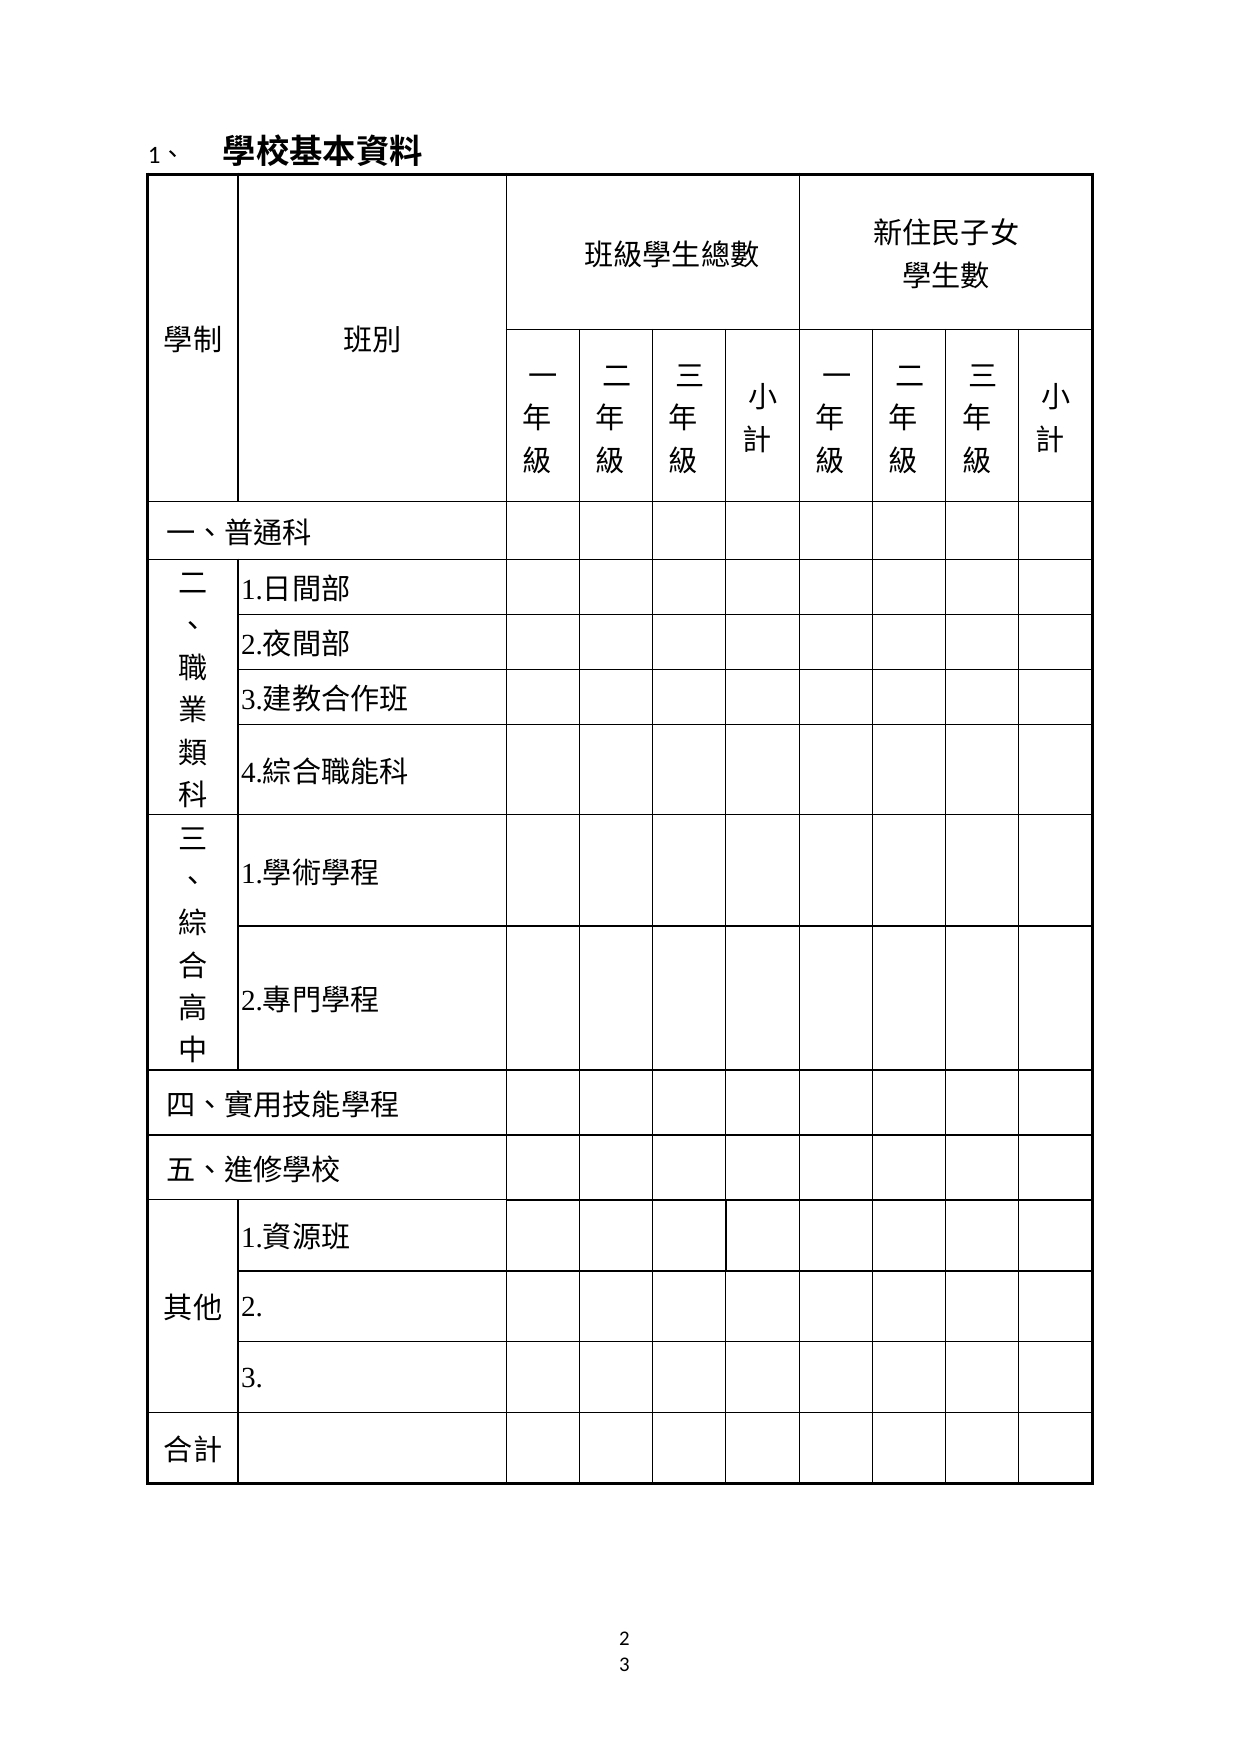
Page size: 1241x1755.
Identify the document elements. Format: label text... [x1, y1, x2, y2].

table_cell [873, 815, 945, 925]
table_cell [726, 1272, 799, 1341]
table_cell [507, 560, 579, 613]
table_cell [1019, 502, 1091, 558]
table_cell [1019, 1413, 1091, 1482]
table_cell [873, 1201, 945, 1270]
table_cell [580, 560, 652, 613]
table_cell 五、進修學校 [149, 1136, 506, 1199]
table_cell [800, 560, 872, 613]
table_cell [1019, 815, 1091, 925]
table_cell [946, 725, 1018, 814]
table_cell 合計 [149, 1413, 237, 1482]
table_cell 3. [239, 1342, 506, 1412]
table_cell 三年級 [946, 330, 1018, 501]
table_cell 三 、 綜 合 高 中 [149, 815, 237, 1069]
table_cell [946, 1201, 1018, 1270]
table_cell [800, 615, 872, 668]
table_cell [653, 560, 725, 613]
table_cell [946, 815, 1018, 925]
table_header 新住民子女 學生數 [800, 176, 1091, 329]
table_cell [873, 560, 945, 613]
table_cell [1019, 1071, 1091, 1134]
table_cell [727, 1201, 799, 1270]
table_cell [653, 502, 725, 558]
table_cell [946, 560, 1018, 613]
table_cell [580, 1272, 652, 1341]
table_cell [653, 1136, 725, 1199]
table_cell 二年級 [580, 330, 652, 501]
table_cell [946, 927, 1018, 1069]
table_cell [946, 1413, 1018, 1482]
table_cell [726, 725, 799, 814]
table_cell [800, 1413, 872, 1482]
table_cell 其他 [149, 1200, 237, 1412]
table_cell 一年級 [507, 330, 579, 501]
table_cell [946, 1071, 1018, 1134]
table_cell [653, 670, 725, 724]
table_cell [653, 615, 725, 668]
table_cell [726, 1342, 799, 1412]
table_cell [580, 725, 652, 814]
table_cell [873, 725, 945, 814]
table_cell [726, 927, 799, 1069]
table_cell [507, 1413, 579, 1482]
table_cell 2.專門學程 [239, 927, 506, 1069]
table_cell 4.綜合職能科 [239, 725, 506, 814]
table_cell [1019, 725, 1091, 814]
table_cell [653, 725, 725, 814]
table_cell [873, 1342, 945, 1412]
table_cell [946, 1136, 1018, 1199]
table_cell [800, 1342, 872, 1412]
table_cell 1.日間部 [239, 560, 506, 613]
table_cell [1019, 927, 1091, 1069]
table_cell [800, 1071, 872, 1134]
table_cell [580, 1201, 652, 1270]
table_cell [507, 502, 579, 558]
table_cell [580, 670, 652, 724]
table_cell [1019, 1136, 1091, 1199]
table_cell [1019, 560, 1091, 613]
table_header 班別 [239, 176, 506, 501]
table_cell [653, 1413, 725, 1482]
table_cell [946, 1342, 1018, 1412]
table_cell [653, 1272, 725, 1341]
table_cell [580, 1342, 652, 1412]
table_cell [800, 1136, 872, 1199]
table_cell [873, 1071, 945, 1134]
table_cell [507, 1272, 579, 1341]
table_cell [507, 1201, 579, 1270]
table_cell [507, 815, 579, 925]
table_cell [1019, 670, 1091, 724]
table_cell [800, 815, 872, 925]
table_cell [580, 1136, 652, 1199]
table_cell [946, 1272, 1018, 1341]
table_cell 四、實用技能學程 [149, 1071, 506, 1134]
table_cell [507, 927, 579, 1069]
table_cell [580, 502, 652, 558]
table_cell [800, 927, 872, 1069]
table_cell 小計 [1019, 330, 1091, 501]
table_cell [1019, 1201, 1091, 1270]
table_cell 2.夜間部 [239, 615, 506, 668]
table_cell [726, 1413, 799, 1482]
table_cell [653, 815, 725, 925]
table_cell [726, 670, 799, 724]
table_cell [239, 1413, 506, 1482]
table_cell [946, 670, 1018, 724]
table_cell [873, 1136, 945, 1199]
table_header 班級學生總數 [507, 176, 799, 329]
table_cell 一、普通科 [149, 502, 506, 558]
table_cell [507, 725, 579, 814]
table_cell [580, 1071, 652, 1134]
table_cell 一年級 [800, 330, 872, 501]
table_cell 1.學術學程 [239, 815, 506, 925]
table_cell 三年級 [653, 330, 725, 501]
table_cell [800, 670, 872, 724]
table_cell 2. [239, 1272, 506, 1341]
table_cell [726, 502, 799, 558]
table_cell [507, 1071, 579, 1134]
table_cell [507, 1136, 579, 1199]
table_cell [580, 927, 652, 1069]
list 學校基本資料 [148, 127, 1093, 173]
table_cell [507, 1342, 579, 1412]
table_cell [653, 1201, 725, 1270]
table_cell [726, 1136, 799, 1199]
table_cell [507, 615, 579, 668]
table_cell [726, 815, 799, 925]
table_cell [653, 1071, 725, 1134]
table_cell [873, 615, 945, 668]
table_cell [873, 502, 945, 558]
table_cell [800, 1272, 872, 1341]
table_cell 3.建教合作班 [239, 670, 506, 724]
table_header 學制 [149, 176, 237, 501]
table_cell [873, 1272, 945, 1341]
table_cell [800, 725, 872, 814]
table_cell [726, 615, 799, 668]
table_cell [873, 1413, 945, 1482]
table_cell [873, 927, 945, 1069]
table_cell [800, 502, 872, 558]
table_cell [1019, 615, 1091, 668]
table_cell [1019, 1272, 1091, 1341]
table_cell [507, 670, 579, 724]
table_cell 1.資源班 [239, 1200, 506, 1270]
table_cell [580, 815, 652, 925]
table_cell 小計 [726, 330, 799, 501]
table_cell [726, 560, 799, 613]
table_cell [580, 615, 652, 668]
table_cell [1019, 1342, 1091, 1412]
table_cell [873, 670, 945, 724]
table_cell [653, 927, 725, 1069]
table_cell 二年級 [873, 330, 945, 501]
table_cell 二 、 職 業 類 科 [149, 560, 237, 814]
table_cell [946, 502, 1018, 558]
table_cell [580, 1413, 652, 1482]
table_cell [946, 615, 1018, 668]
table_cell [726, 1071, 799, 1134]
table_cell [653, 1342, 725, 1412]
table_cell [800, 1201, 872, 1270]
